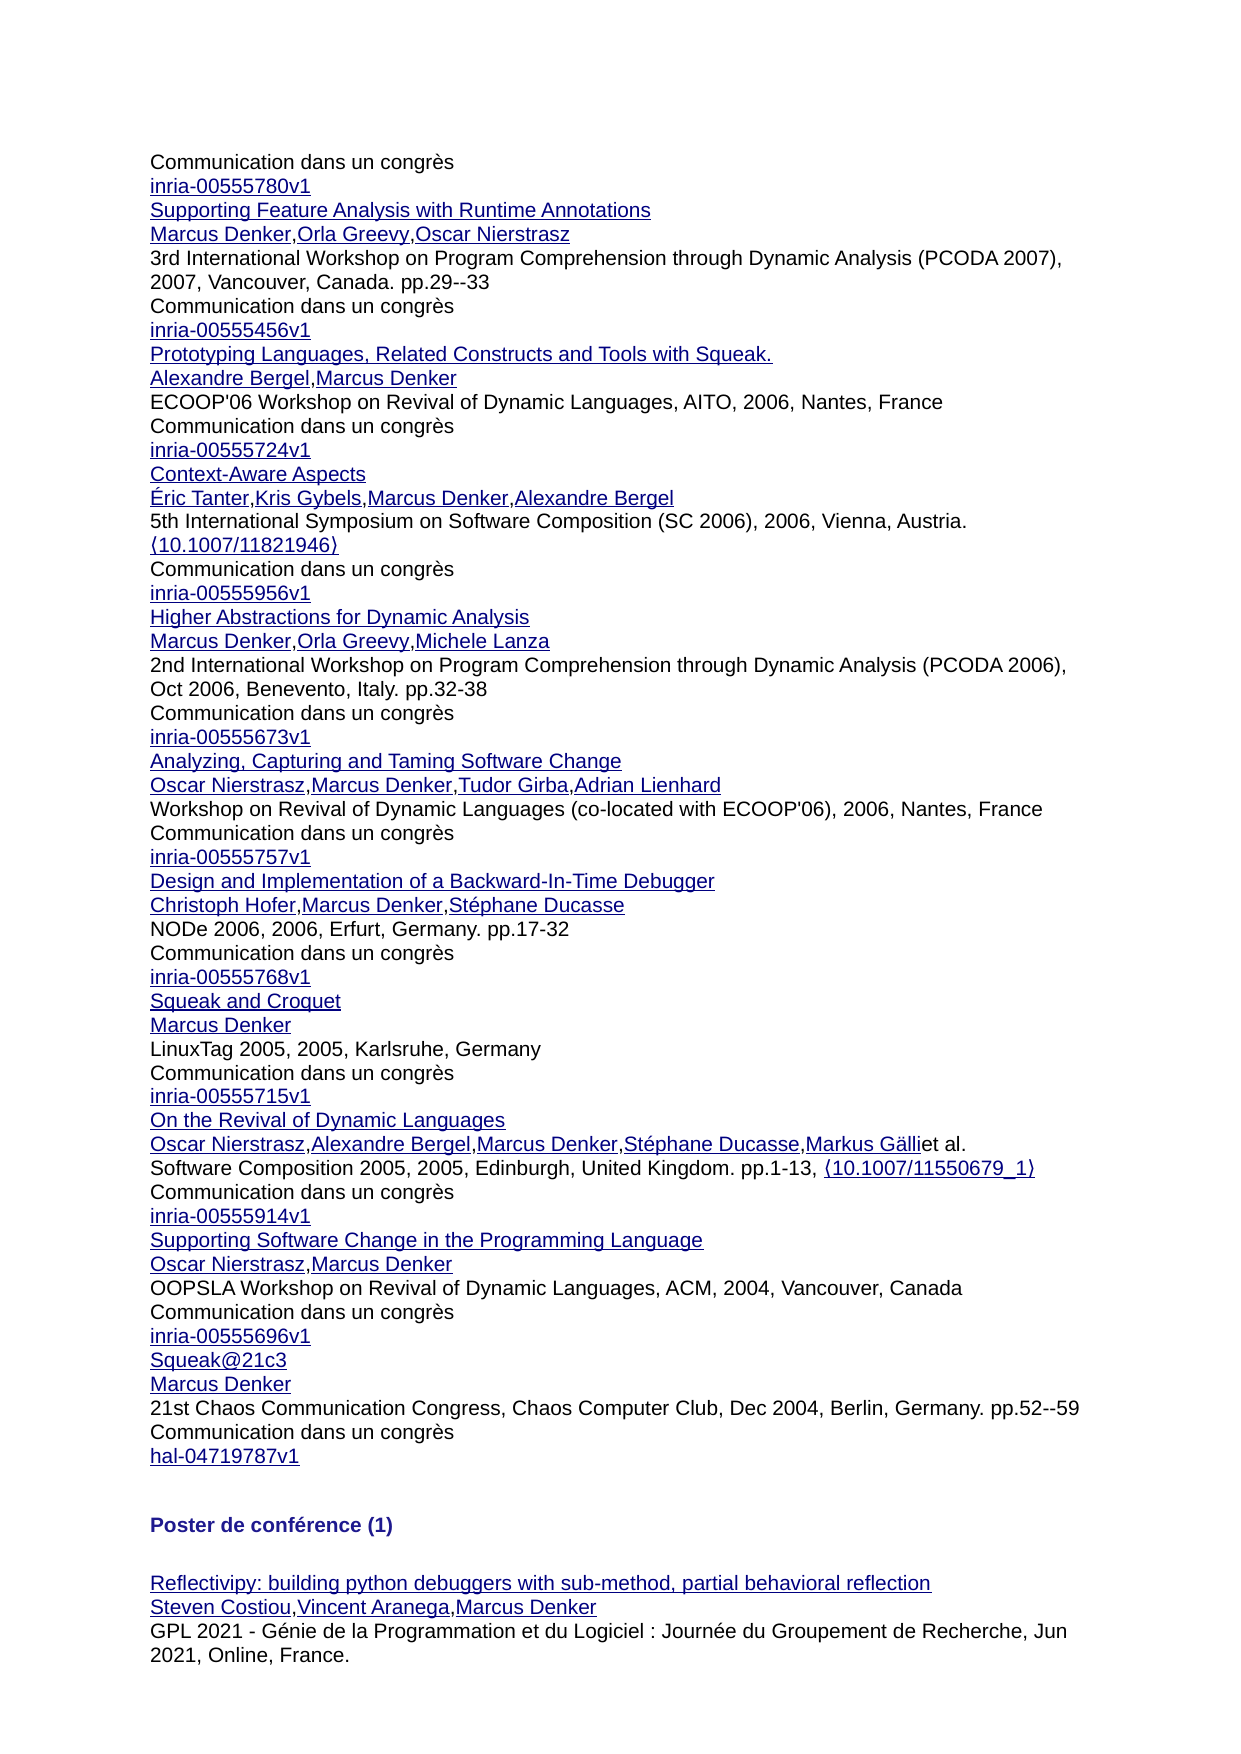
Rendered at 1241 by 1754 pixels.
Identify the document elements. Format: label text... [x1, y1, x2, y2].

table_cell Analyzing, Capturing and Taming Software Change Oscar Nierstrasz,Marcus Denker,Tudor Girba,Adrian Lienhard Workshop on Revival of Dynamic Languages (co-located with ECOOP'06), 2006, Nantes, France Communication dans un congrès inria-00555757v1 [150, 749, 1090, 869]
table_cell On the Revival of Dynamic Languages Oscar Nierstrasz,Alexandre Bergel,Marcus Denker,Stéphane Ducasse,Markus Gälliet al. Software Composition 2005, 2005, Edinburgh, United Kingdom. pp.1-13, ⟨10.1007/11550679_1⟩ Communication dans un congrès inria-00555914v1 [150, 1108, 1090, 1228]
table_cell Communication dans un congrès inria-00555780v1 [150, 150, 1090, 198]
table_cell Design and Implementation of a Backward-In-Time Debugger Christoph Hofer,Marcus Denker,Stéphane Ducasse NODe 2006, 2006, Erfurt, Germany. pp.17-32 Communication dans un congrès inria-00555768v1 [150, 869, 1090, 988]
table_cell Squeak and Croquet Marcus Denker LinuxTag 2005, 2005, Karlsruhe, Germany Communication dans un congrès inria-00555715v1 [150, 989, 1090, 1108]
table_cell Squeak@21c3 Marcus Denker 21st Chaos Communication Congress, Chaos Computer Club, Dec 2004, Berlin, Germany. pp.52--59 Communication dans un congrès hal-04719787v1 [150, 1348, 1090, 1468]
table_cell Prototyping Languages, Related Constructs and Tools with Squeak. Alexandre Bergel,Marcus Denker ECOOP'06 Workshop on Revival of Dynamic Languages, AITO, 2006, Nantes, France Communication dans un congrès inria-00555724v1 [150, 342, 1090, 461]
subtitle Poster de conférence (1) [150, 1512, 1090, 1536]
table_cell Context-Aware Aspects Éric Tanter,Kris Gybels,Marcus Denker,Alexandre Bergel 5th International Symposium on Software Composition (SC 2006), 2006, Vienna, Austria. ⟨10.1007/11821946⟩ Communication dans un congrès inria-00555956v1 [150, 461, 1090, 605]
table_cell Higher Abstractions for Dynamic Analysis Marcus Denker,Orla Greevy,Michele Lanza 2nd International Workshop on Program Comprehension through Dynamic Analysis (PCODA 2006), Oct 2006, Benevento, Italy. pp.32-38 Communication dans un congrès inria-00555673v1 [150, 605, 1090, 749]
table_cell Supporting Software Change in the Programming Language Oscar Nierstrasz,Marcus Denker OOPSLA Workshop on Revival of Dynamic Languages, ACM, 2004, Vancouver, Canada Communication dans un congrès inria-00555696v1 [150, 1228, 1090, 1348]
table_header Reflectivipy: building python debuggers with sub-method, partial behavioral reflection Steven Costiou,Vincent Aranega,Marcus Denker GPL 2021 - Génie de la Programmation et du Logiciel : Journée du Groupement de Recherche, Jun 2021, Online, France. [150, 1571, 1090, 1667]
table_cell Supporting Feature Analysis with Runtime Annotations Marcus Denker,Orla Greevy,Oscar Nierstrasz 3rd International Workshop on Program Comprehension through Dynamic Analysis (PCODA 2007), 2007, Vancouver, Canada. pp.29--33 Communication dans un congrès inria-00555456v1 [150, 198, 1090, 342]
